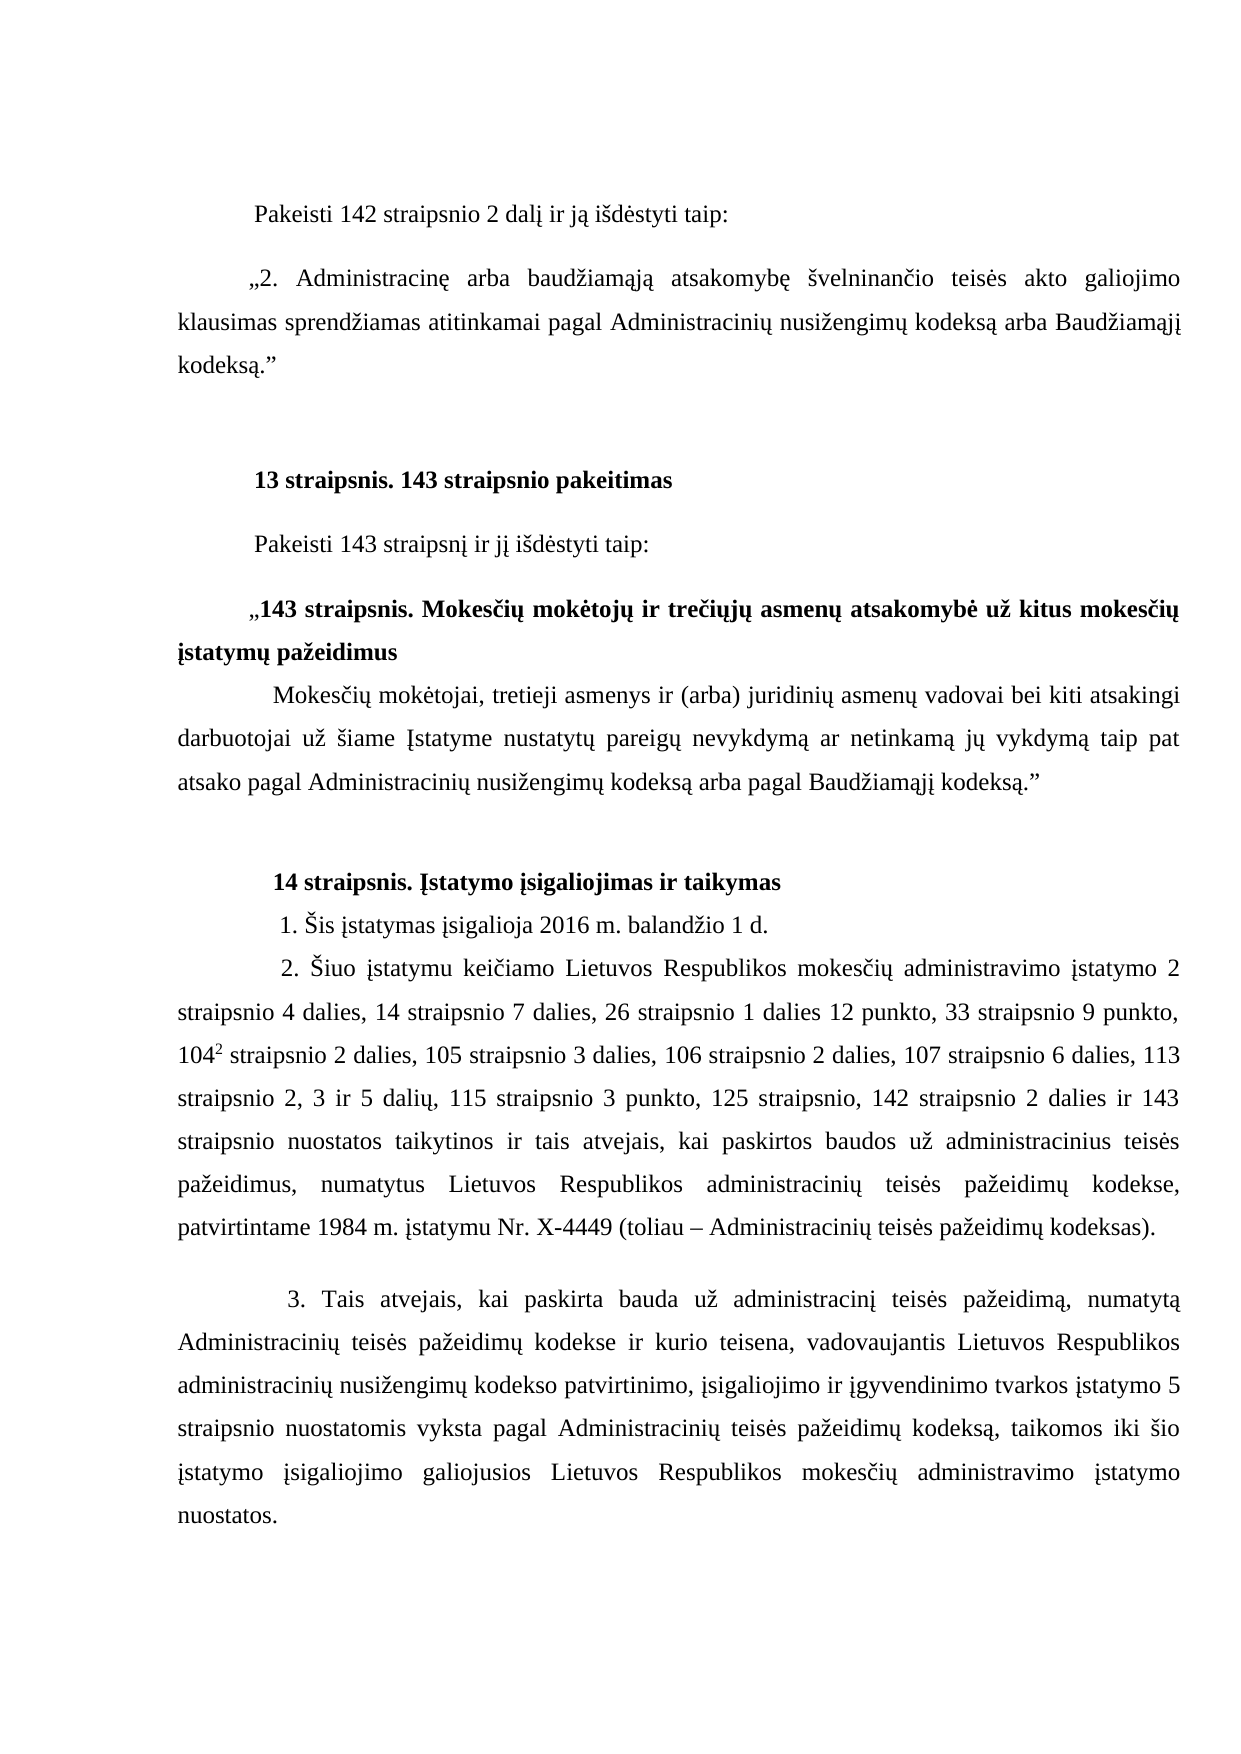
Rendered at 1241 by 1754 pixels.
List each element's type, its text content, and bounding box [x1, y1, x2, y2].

text 1. Šis įstatymas įsigalioja 2016 m. balandžio 1 d. [177, 910, 1181, 939]
text 13 straipsnis. 143 straipsnio pakeitimas [177, 465, 1181, 493]
text 2. Šiuo įstatymu keičiamo Lietuvos Respublikos mokesčių administravimo įstatymo 2 straipsnio 4 dalies, 14 straipsnio 7 dalies, 26 straipsnio 1 dalies 12 punkto, 33 straipsnio 9 punkto, 1042 straipsnio 2 dalies, 105 straipsnio 3 dalies, 106 straipsnio 2 dalies, 107 straipsnio 6 dalies, 113 straipsnio 2, 3 ir 5 dalių, 115 straipsnio 3 punkto, 125 straipsnio, 142 straipsnio 2 dalies ir 143 straipsnio nuostatos taikytinos ir tais atvejais, kai paskirtos baudos už administracinius teisės pažeidimus, numatytus Lietuvos Respublikos administracinių teisės pažeidimų kodekse, patvirtintame 1984 m. įstatymu Nr. X-4449 (toliau – Administracinių teisės pažeidimų kodeksas). [177, 953, 1181, 1241]
text 3. Tais atvejais, kai paskirta bauda už administracinį teisės pažeidimą, numatytą Administracinių teisės pažeidimų kodekse ir kurio teisena, vadovaujantis Lietuvos Respublikos administracinių nusižengimų kodekso patvirtinimo, įsigaliojimo ir įgyvendinimo tvarkos įstatymo 5 straipsnio nuostatomis vyksta pagal Administracinių teisės pažeidimų kodeksą, taikomos iki šio įstatymo įsigaliojimo galiojusios Lietuvos Respublikos mokesčių administravimo įstatymo nuostatos. [177, 1284, 1181, 1528]
text Pakeisti 143 straipsnį ir jį išdėstyti taip: [177, 529, 1181, 558]
text „2. Administracinę arba baudžiamąją atsakomybę švelninančio teisės akto galiojimo klausimas sprendžiamas atitinkamai pagal Administracinių nusižengimų kodeksą arba Baudžiamąjį kodeksą.” [177, 263, 1181, 378]
text „143 straipsnis. Mokesčių mokėtojų ir trečiųjų asmenų atsakomybė už kitus mokesčių įstatymų pažeidimus [177, 594, 1181, 666]
text Mokesčių mokėtojai, tretieji asmenys ir (arba) juridinių asmenų vadovai bei kiti atsakingi darbuotojai už šiame Įstatyme nustatytų pareigų nevykdymą ar netinkamą jų vykdymą taip pat atsako pagal Administracinių nusižengimų kodeksą arba pagal Baudžiamąjį kodeksą.” [177, 680, 1181, 795]
text 14 straipsnis. Įstatymo įsigaliojimas ir taikymas [177, 867, 1181, 896]
text Pakeisti 142 straipsnio 2 dalį ir ją išdėstyti taip: [177, 199, 1181, 227]
